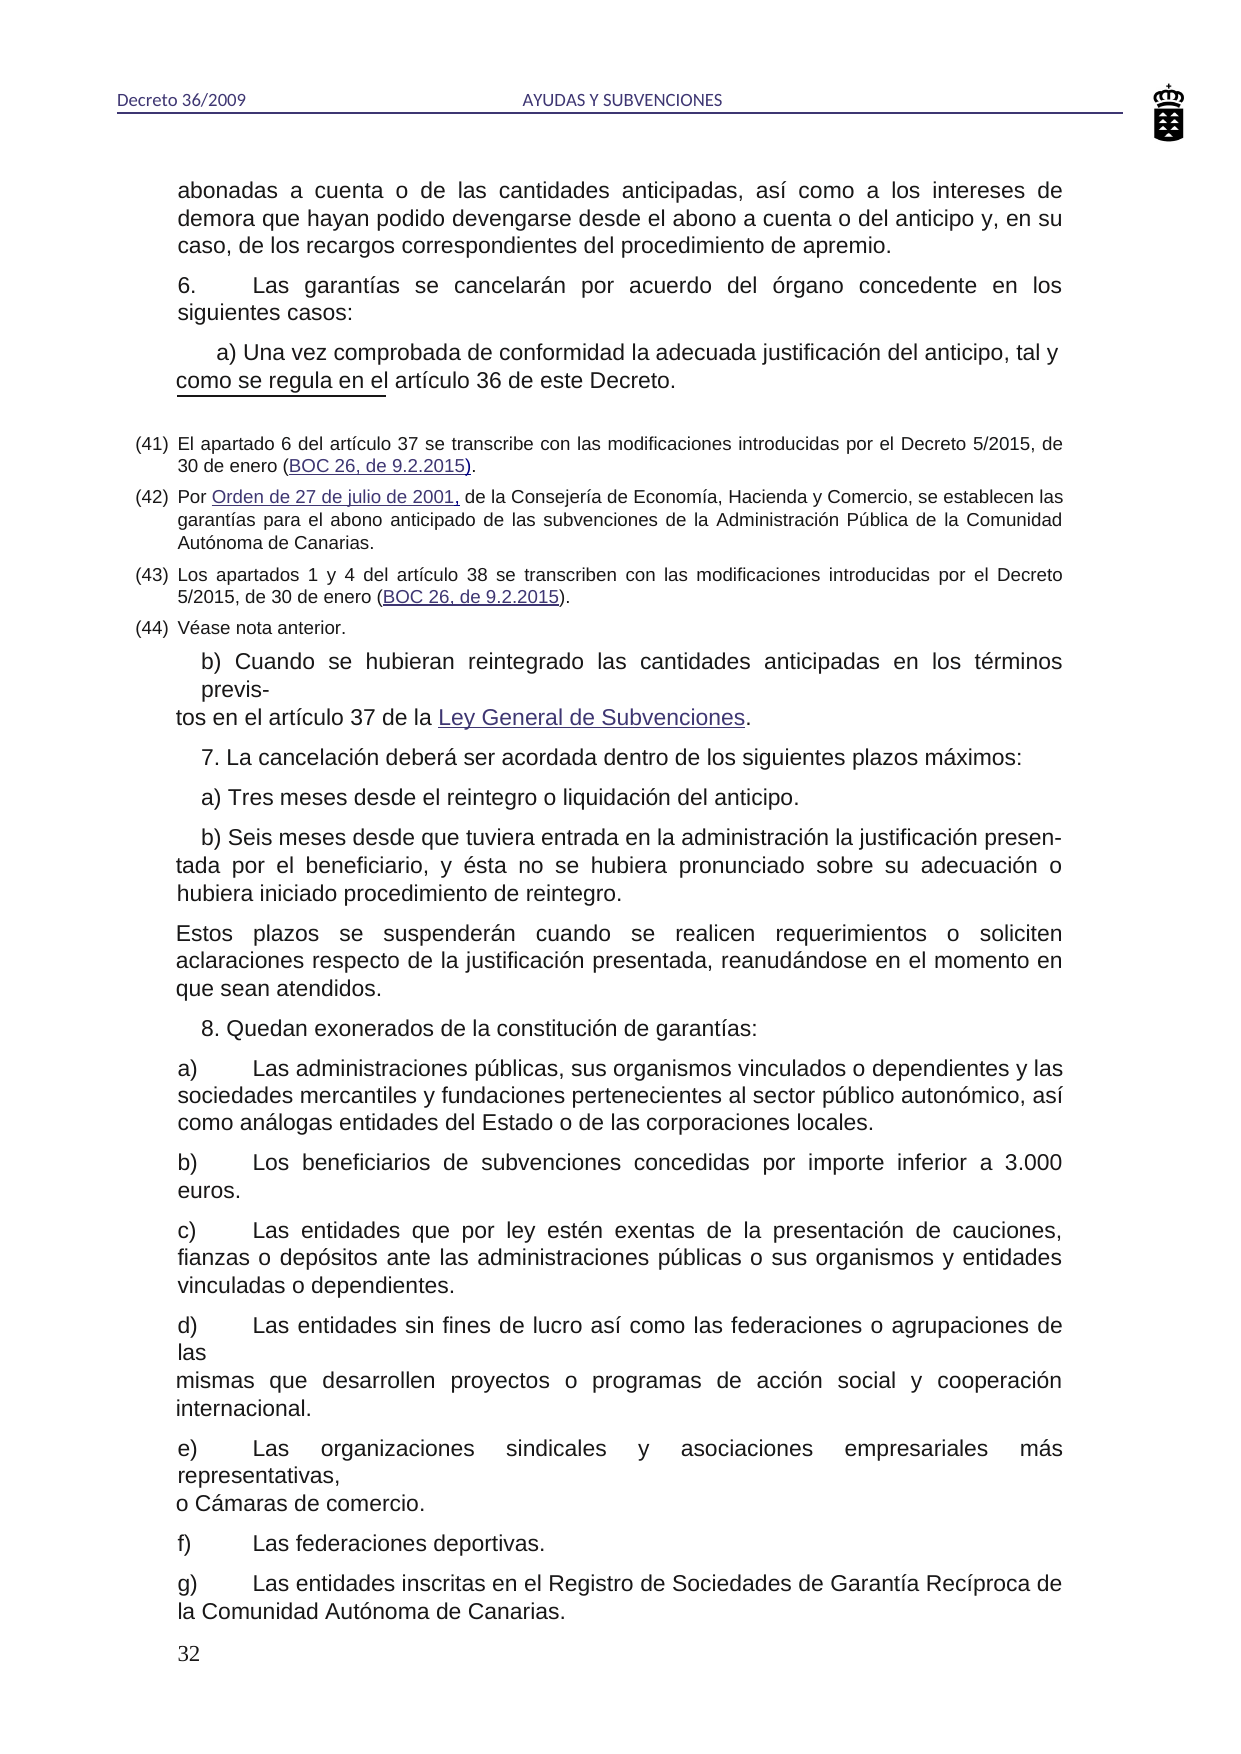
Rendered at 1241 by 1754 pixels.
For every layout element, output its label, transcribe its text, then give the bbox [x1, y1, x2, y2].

list Seis meses desde que tuviera entrada en la administración la justificación presen- [201, 824, 1063, 850]
list Por Orden de 27 de julio de 2001, de la Consejería de Economía, Hacienda y Comercio, se establecen las garantías para el abono anticipado de las subvenciones de la Administración Pública de la Comunidad Autónoma de Canarias. [135, 486, 1063, 553]
text b) Cuando se hubieran reintegrado las cantidades anticipadas en los términos previs- [201, 648, 1063, 702]
list Las entidades que por ley estén exentas de la presentación de cauciones, fianzas o depósitos ante las administraciones públicas o sus organismos y entidades vinculadas o dependientes. [177, 1217, 1063, 1298]
list Las garantías se cancelarán por acuerdo del órgano concedente en los siguientes casos: [177, 272, 1063, 326]
list Las administraciones públicas, sus organismos vinculados o dependientes y las sociedades mercantiles y fundaciones pertenecientes al sector público autonómico, así como análogas entidades del Estado o de las corporaciones locales. [177, 1054, 1063, 1136]
list Tres meses desde el reintegro o liquidación del anticipo. [201, 784, 1063, 810]
list Las organizaciones sindicales y asociaciones empresariales más representativas, [177, 1434, 1063, 1488]
list abonadas a cuenta o de las cantidades anticipadas, así como a los intereses de demora que hayan podido devengarse desde el abono a cuenta o del anticipo y, en su caso, de los recargos correspondientes del procedimiento de apremio. [177, 177, 1063, 258]
list Los apartados 1 y 4 del artículo 38 se transcriben con las modificaciones introducidas por el Decreto 5/2015, de 30 de enero (BOC 26, de 9.2.2015). [135, 563, 1063, 607]
text a) Una vez comprobada de conformidad la adecuada justificación del anticipo, tal y [177, 339, 1064, 366]
list El apartado 6 del artículo 37 se transcribe con las modificaciones introducidas por el Decreto 5/2015, de 30 de enero (BOC 26, de 9.2.2015). [135, 433, 1063, 477]
list Las entidades sin fines de lucro así como las federaciones o agrupaciones de las [177, 1312, 1063, 1365]
text tada por el beneficiario, y ésta no se hubiera pronunciado sobre su adecuación o hubiera iniciado procedimiento de reintegro. [176, 852, 1063, 906]
text 7. La cancelación deberá ser acordada dentro de los siguientes plazos máximos: [201, 744, 1063, 770]
list Las entidades inscritas en el Registro de Sociedades de Garantía Recíproca de la Comunidad Autónoma de Canarias. [177, 1570, 1063, 1624]
text o Cámaras de comercio. [176, 1490, 1063, 1517]
text como se regula en el artículo 36 de este Decreto. [176, 367, 1063, 394]
text 8. Quedan exonerados de la constitución de garantías: [201, 1014, 1063, 1041]
text Estos plazos se suspenderán cuando se realicen requerimientos o soliciten aclaraciones respecto de la justificación presentada, reanudándose en el momento en que sean atendidos. [176, 920, 1063, 1001]
list Véase nota anterior. [135, 617, 1063, 638]
text tos en el artículo 37 de la Ley General de Subvenciones. [176, 704, 1063, 730]
list Las federaciones deportivas. [177, 1530, 1063, 1557]
list Los beneficiarios de subvenciones concedidas por importe inferior a 3.000 euros. [177, 1149, 1063, 1203]
text mismas que desarrollen proyectos o programas de acción social y cooperación internacional. [176, 1367, 1063, 1421]
